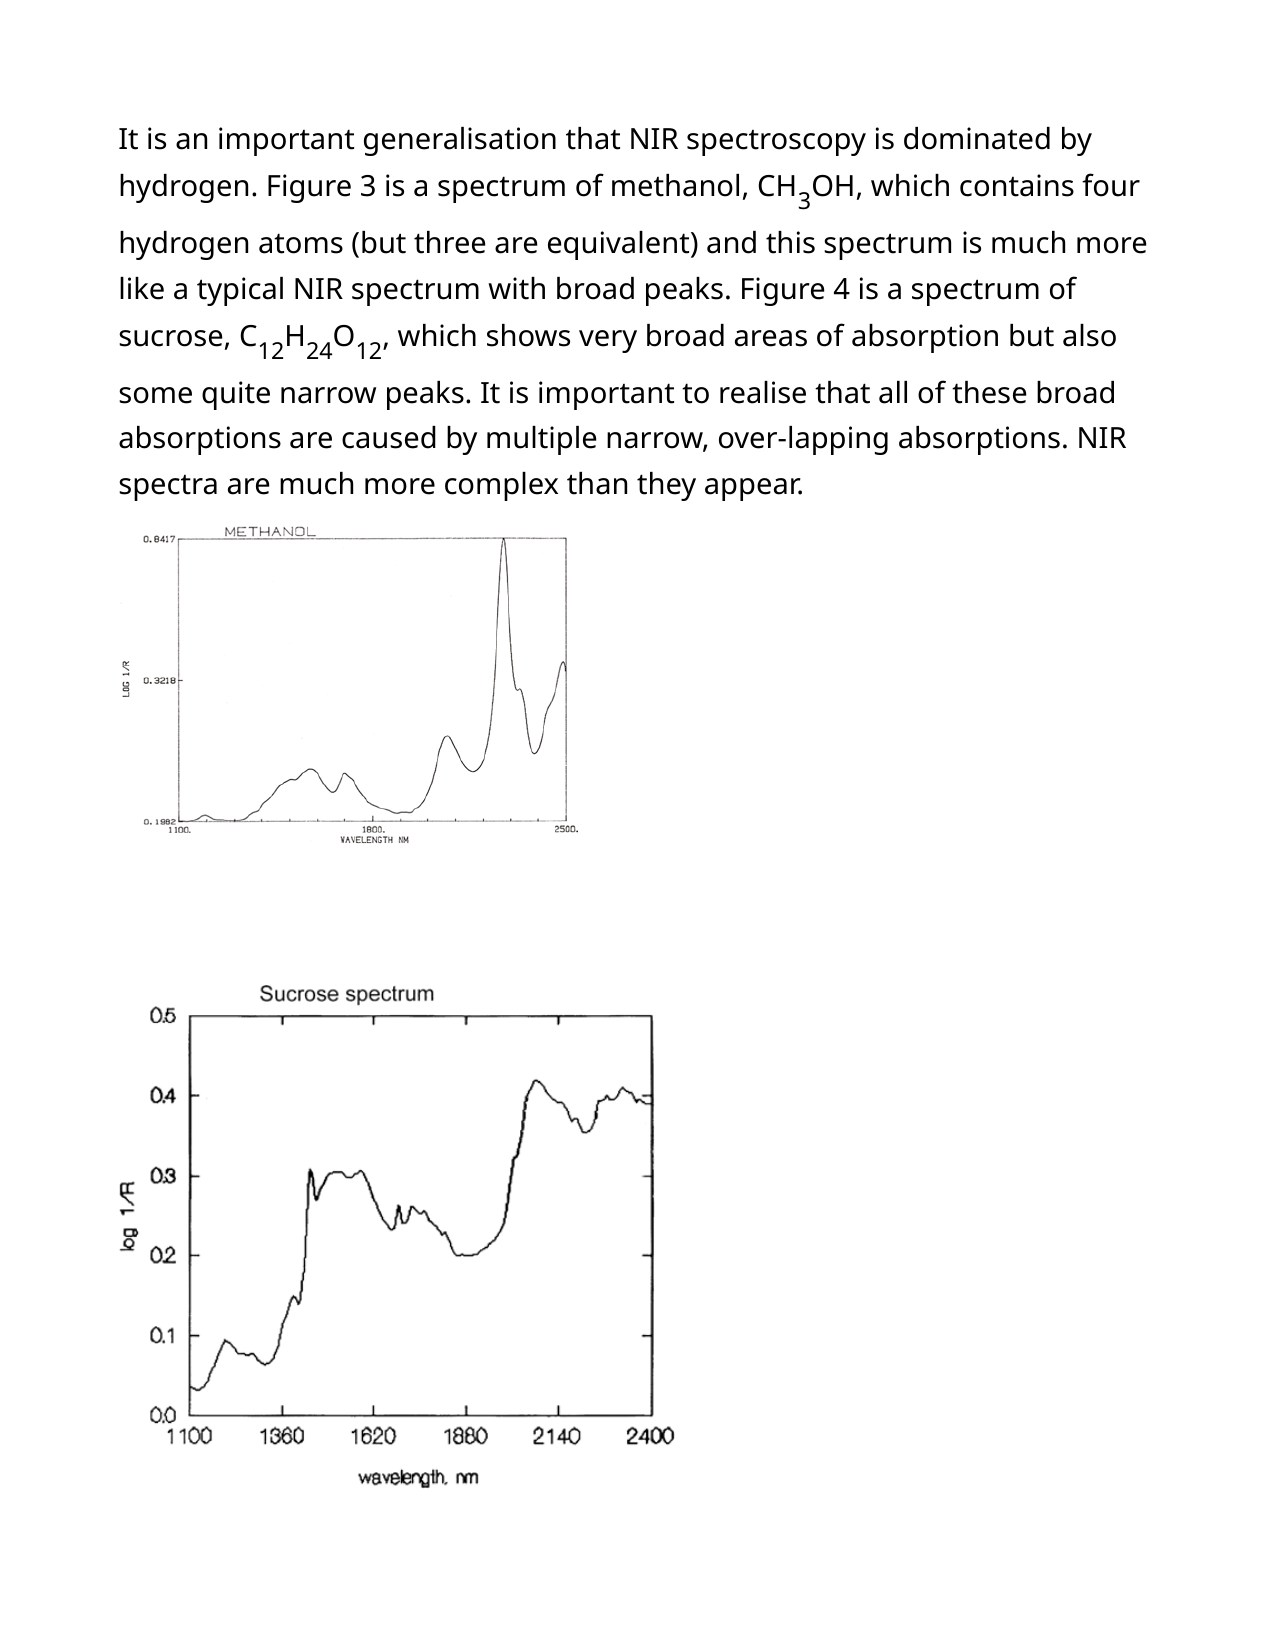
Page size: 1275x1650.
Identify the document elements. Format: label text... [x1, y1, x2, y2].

text It is an important generalisation that NIR spectroscopy is dominated by hydrogen. Figure 3 is a spectrum of methanol, CH3OH, which contains four hydrogen atoms (but three are equivalent) and this spectrum is much more like a typical NIR spectrum with broad peaks. Figure 4 is a spectrum of sucrose, C12H24O12, which shows very broad areas of absorption but also some quite narrow peaks. It is important to realise that all of these broad absorptions are caused by multiple narrow, over-lapping absorptions. NIR spectra are much more complex than they appear. [118, 118, 1157, 503]
picture [118, 523, 578, 844]
picture [118, 984, 675, 1490]
